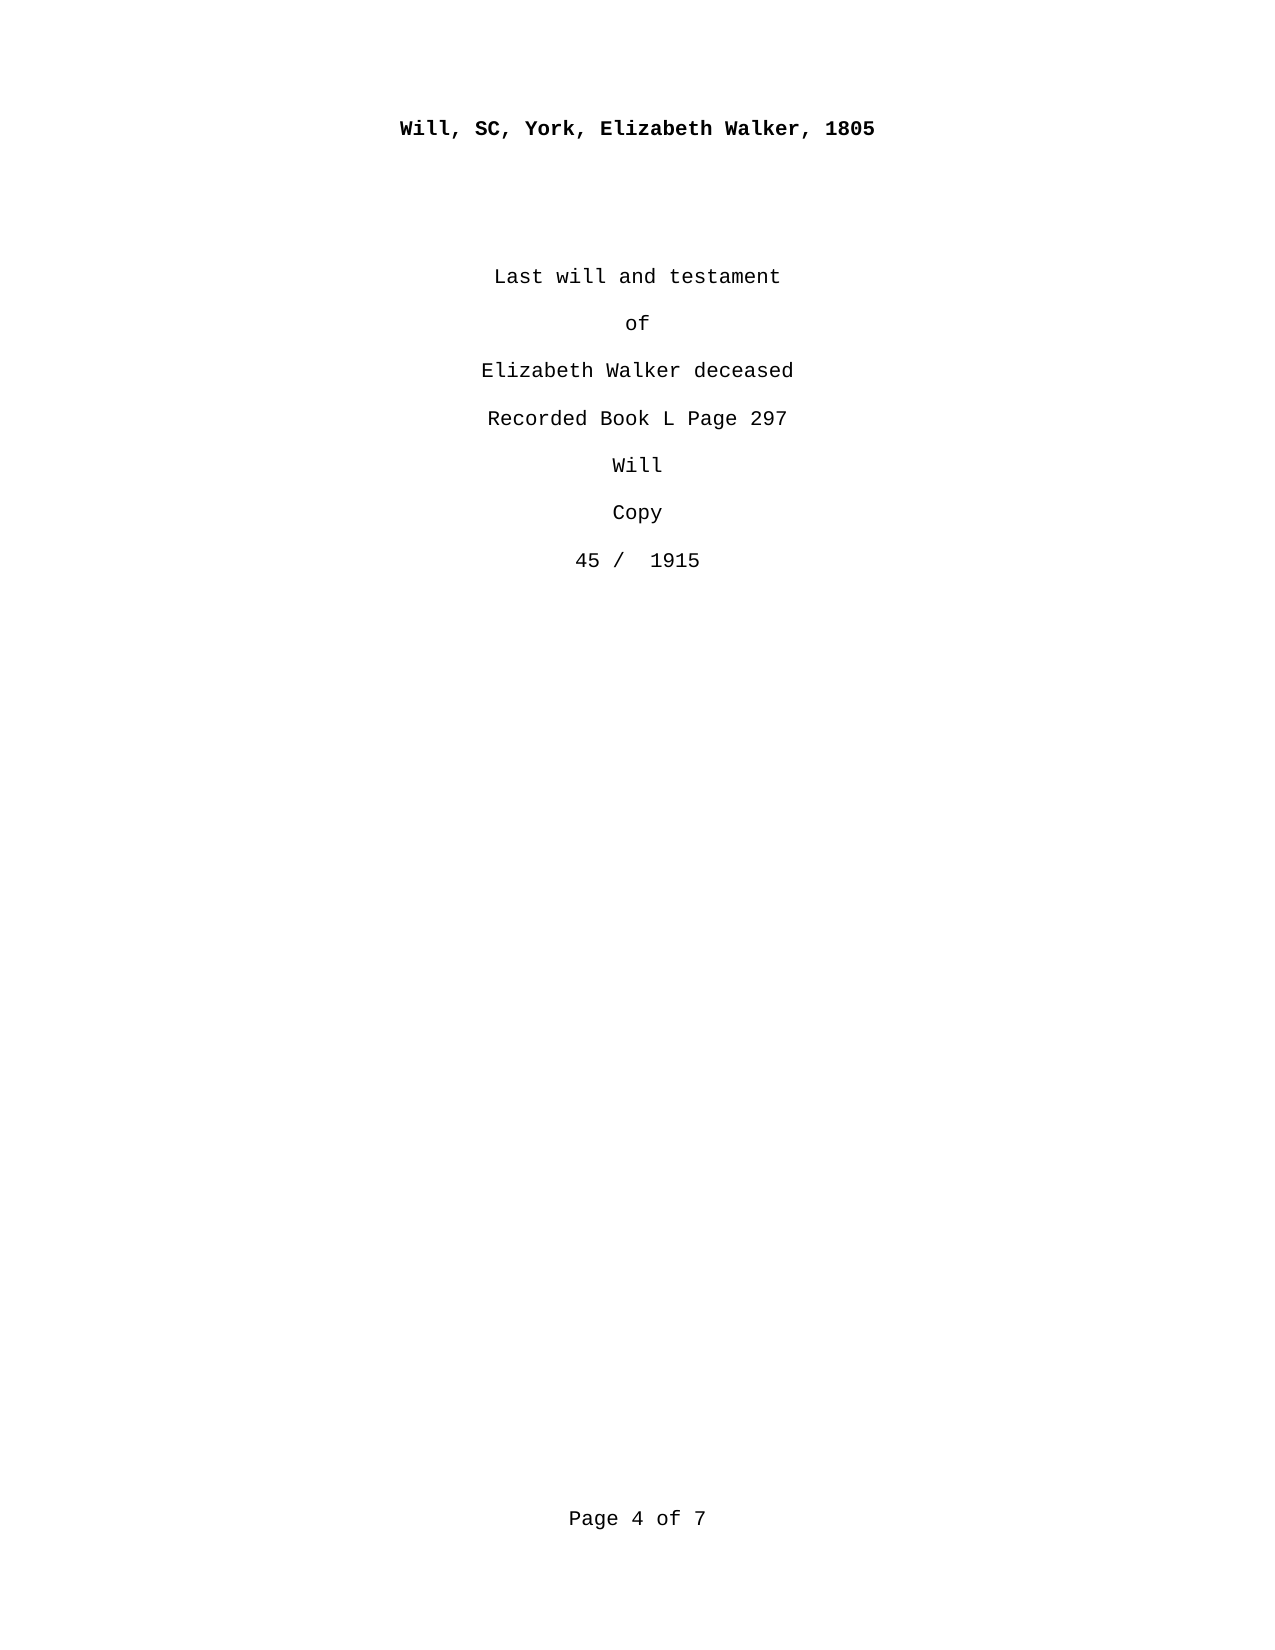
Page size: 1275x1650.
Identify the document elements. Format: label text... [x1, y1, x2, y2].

text Will [118, 455, 1157, 479]
text Recorded Book L Page 297 [118, 408, 1157, 431]
text of [118, 313, 1157, 337]
text Last will and testament [118, 266, 1157, 289]
text Copy [118, 502, 1157, 526]
text Elizabeth Walker deceased [118, 360, 1157, 384]
text 45 / 1915 [118, 549, 1157, 573]
